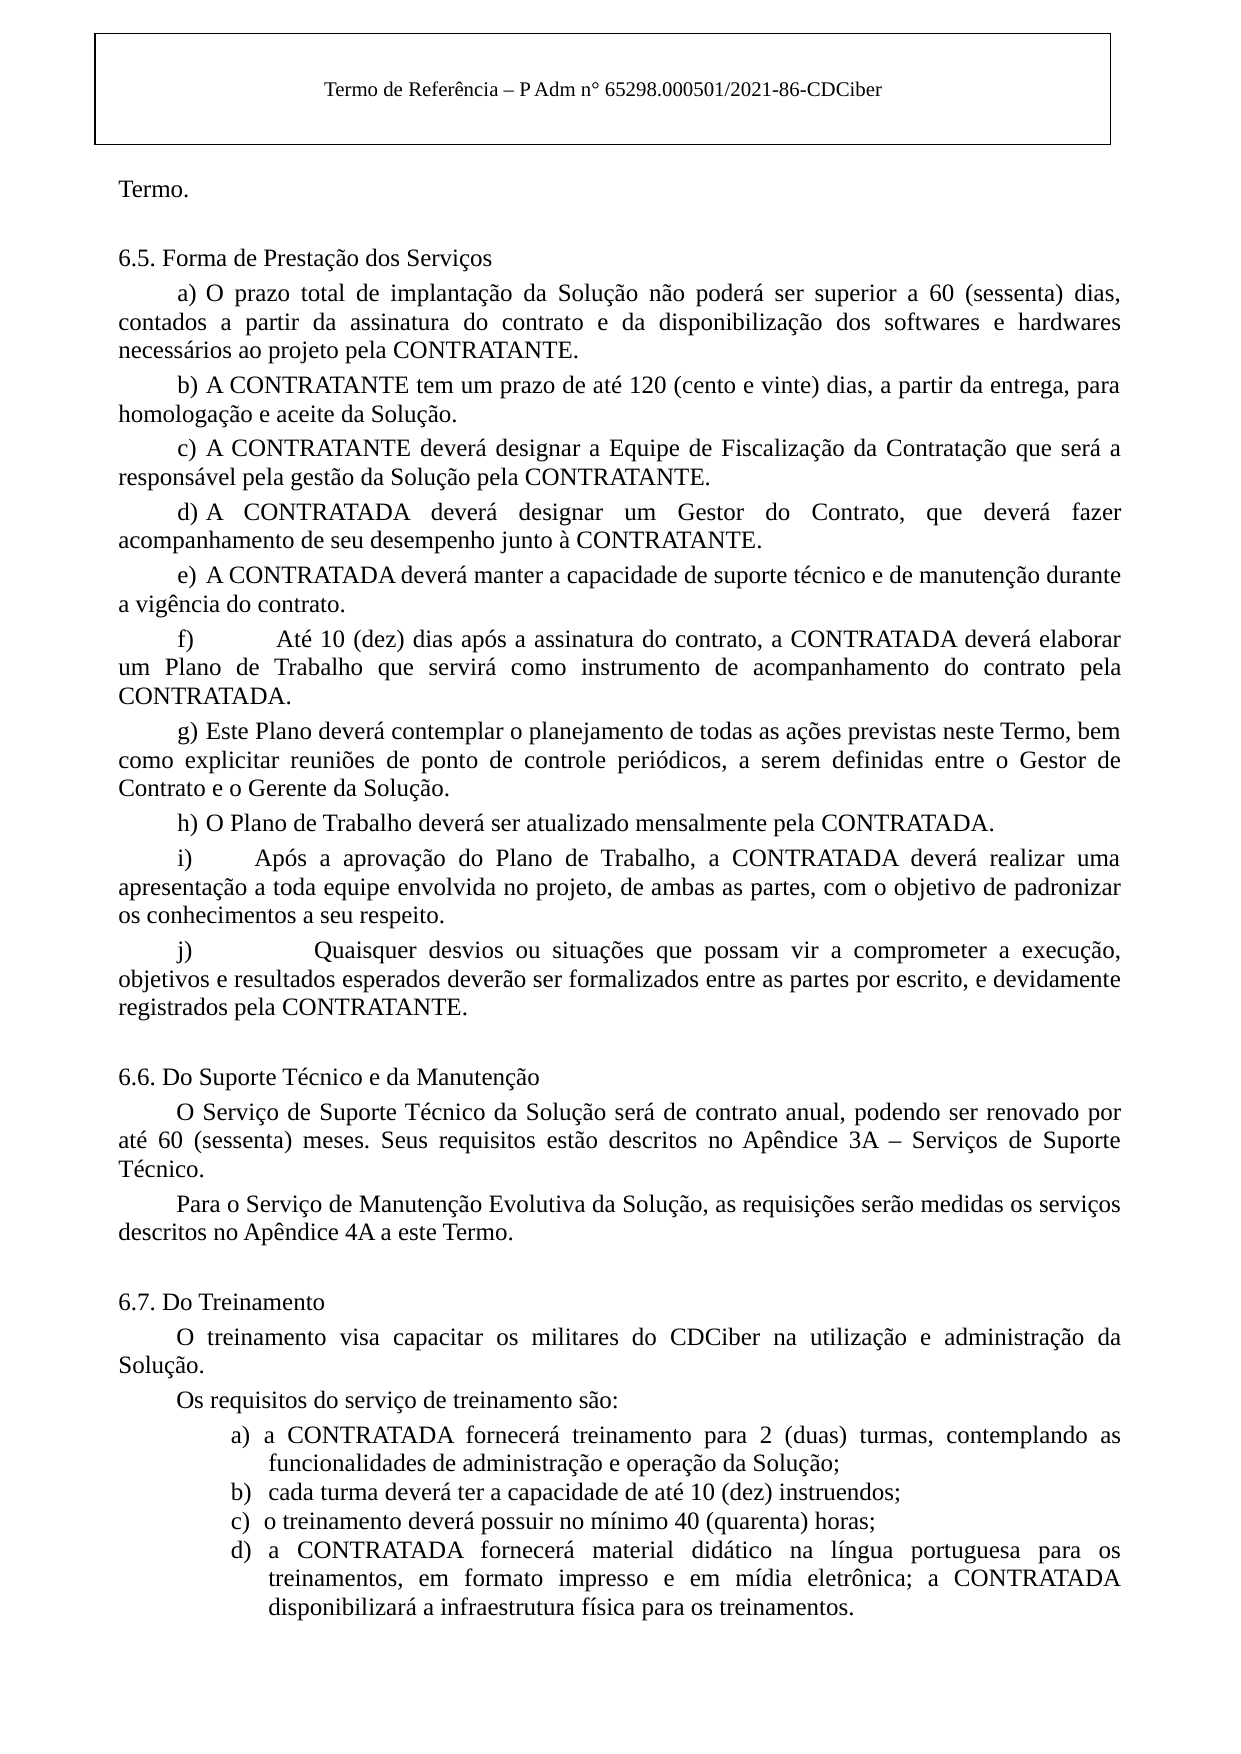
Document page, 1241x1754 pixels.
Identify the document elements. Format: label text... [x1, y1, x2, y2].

list A CONTRATANTE tem um prazo de até 120 (cento e vinte) dias, a partir da entrega, para homologação e aceite da Solução. [118, 370, 1122, 427]
list o treinamento deverá possuir no mínimo 40 (quarenta) horas; [231, 1506, 1122, 1535]
list A CONTRATADA deverá manter a capacidade de suporte técnico e de manutenção durante a vigência do contrato. [118, 560, 1122, 618]
text O treinamento visa capacitar os militares do CDCiber na utilização e administração da Solução. [118, 1322, 1122, 1379]
list Até 10 (dez) dias após a assinatura do contrato, a CONTRATADA deverá elaborar um Plano de Trabalho que servirá como instrumento de acompanhamento do contrato pela CONTRATADA. [118, 624, 1122, 710]
text Os requisitos do serviço de treinamento são: [118, 1385, 1122, 1414]
text Para o Serviço de Manutenção Evolutiva da Solução, as requisições serão medidas os serviços descritos no Apêndice 4A a este Termo. [118, 1189, 1122, 1246]
list Termo. [118, 174, 1122, 202]
list A CONTRATANTE deverá designar a Equipe de Fiscalização da Contratação que será a responsável pela gestão da Solução pela CONTRATANTE. [118, 433, 1122, 491]
list Quaisquer desvios ou situações que possam vir a comprometer a execução, objetivos e resultados esperados deverão ser formalizados entre as partes por escrito, e devidamente registrados pela CONTRATANTE. [118, 935, 1122, 1021]
text O Serviço de Suporte Técnico da Solução será de contrato anual, podendo ser renovado por até 60 (sessenta) meses. Seus requisitos estão descritos no Apêndice 3A – Serviços de Suporte Técnico. [118, 1097, 1122, 1183]
list O prazo total de implantação da Solução não poderá ser superior a 60 (sessenta) dias, contados a partir da assinatura do contrato e da disponibilização dos softwares e hardwares necessários ao projeto pela CONTRATANTE. [118, 278, 1122, 364]
subtitle 6.6. Do Suporte Técnico e da Manutenção [118, 1062, 1122, 1091]
list a CONTRATADA fornecerá treinamento para 2 (duas) turmas, contemplando as funcionalidades de administração e operação da Solução; [231, 1420, 1122, 1477]
list Após a aprovação do Plano de Trabalho, a CONTRATADA deverá realizar uma apresentação a toda equipe envolvida no projeto, de ambas as partes, com o objetivo de padronizar os conhecimentos a seu respeito. [118, 843, 1122, 929]
list cada turma deverá ter a capacidade de até 10 (dez) instruendos; [231, 1477, 1122, 1506]
list A CONTRATADA deverá designar um Gestor do Contrato, que deverá fazer acompanhamento de seu desempenho junto à CONTRATANTE. [118, 497, 1122, 554]
subtitle 6.5. Forma de Prestação dos Serviços [118, 243, 1122, 272]
list O Plano de Trabalho deverá ser atualizado mensalmente pela CONTRATADA. [118, 808, 1122, 837]
list a CONTRATADA fornecerá material didático na língua portuguesa para os treinamentos, em formato impresso e em mídia eletrônica; a CONTRATADA disponibilizará a infraestrutura física para os treinamentos. [231, 1535, 1122, 1621]
subtitle 6.7. Do Treinamento [118, 1287, 1122, 1316]
list Este Plano deverá contemplar o planejamento de todas as ações previstas neste Termo, bem como explicitar reuniões de ponto de controle periódicos, a serem definidas entre o Gestor de Contrato e o Gerente da Solução. [118, 716, 1122, 802]
